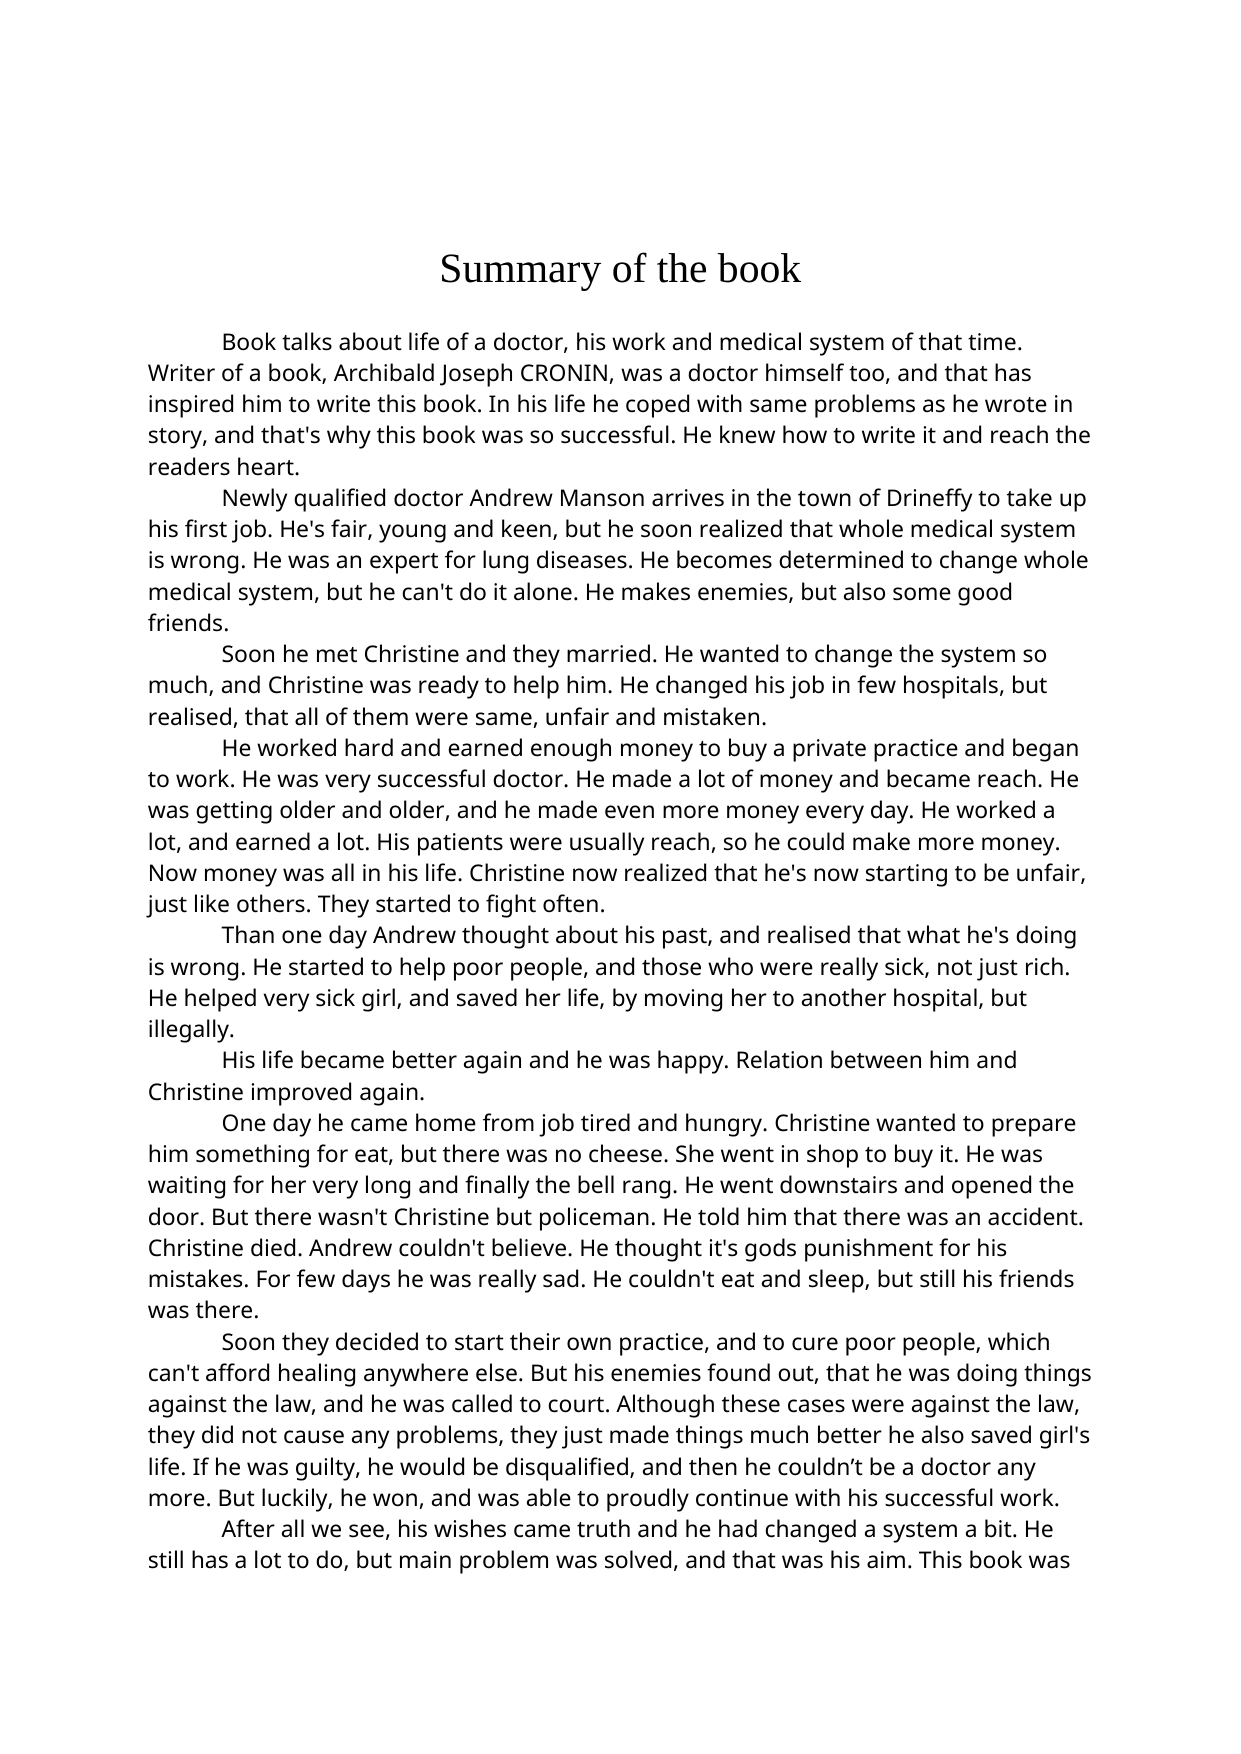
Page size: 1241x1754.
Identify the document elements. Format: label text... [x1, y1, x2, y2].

text Summary of the book [148, 243, 1093, 291]
text Book talks about life of a doctor, his work and medical system of that time. Writer of a book, Archibald Joseph CRONIN, was a doctor himself too, and that has inspired him to write this book. In his life he coped with same problems as he wrote in story, and that's why this book was so successful. He knew how to write it and reach the readers heart. [148, 325, 1093, 482]
text Soon they decided to start their own practice, and to cure poor people, which can't afford healing anywhere else. But his enemies found out, that he was doing things against the law, and he was called to court. Although these cases were against the law, they did not cause any problems, they just made things much better he also saved girl's life. If he was guilty, he would be disqualified, and then he couldn’t be a doctor any more. But luckily, he won, and was able to proudly continue with his successful work. [148, 1325, 1093, 1513]
text He worked hard and earned enough money to buy a private practice and began to work. He was very successful doctor. He made a lot of money and became reach. He was getting older and older, and he made even more money every day. He worked a lot, and earned a lot. His patients were usually reach, so he could make more money. Now money was all in his life. Christine now realized that he's now starting to be unfair, just like others. They started to fight often. [148, 732, 1093, 919]
text Soon he met Christine and they married. He wanted to change the system so much, and Christine was ready to help him. He changed his job in few hospitals, but realised, that all of them were same, unfair and mistaken. [148, 638, 1093, 732]
text Newly qualified doctor Andrew Manson arrives in the town of Drineffy to take up his first job. He's fair, young and keen, but he soon realized that whole medical system is wrong. He was an expert for lung diseases. He becomes determined to change whole medical system, but he can't do it alone. He makes enemies, but also some good friends. [148, 482, 1093, 638]
text One day he came home from job tired and hungry. Christine wanted to prepare him something for eat, but there was no cheese. She went in shop to buy it. He was waiting for her very long and finally the bell rang. He went downstairs and opened the door. But there wasn't Christine but policeman. He told him that there was an accident. Christine died. Andrew couldn't believe. He thought it's gods punishment for his mistakes. For few days he was really sad. He couldn't eat and sleep, but still his friends was there. [148, 1107, 1093, 1325]
text After all we see, his wishes came truth and he had changed a system a bit. He still has a lot to do, but main problem was solved, and that was his aim. This book was [148, 1513, 1093, 1575]
text Than one day Andrew thought about his past, and realised that what he's doing is wrong. He started to help poor people, and those who were really sick, not just rich. He helped very sick girl, and saved her life, by moving her to another hospital, but illegally. [148, 919, 1093, 1044]
text His life became better again and he was happy. Relation between him and Christine improved again. [148, 1044, 1093, 1107]
